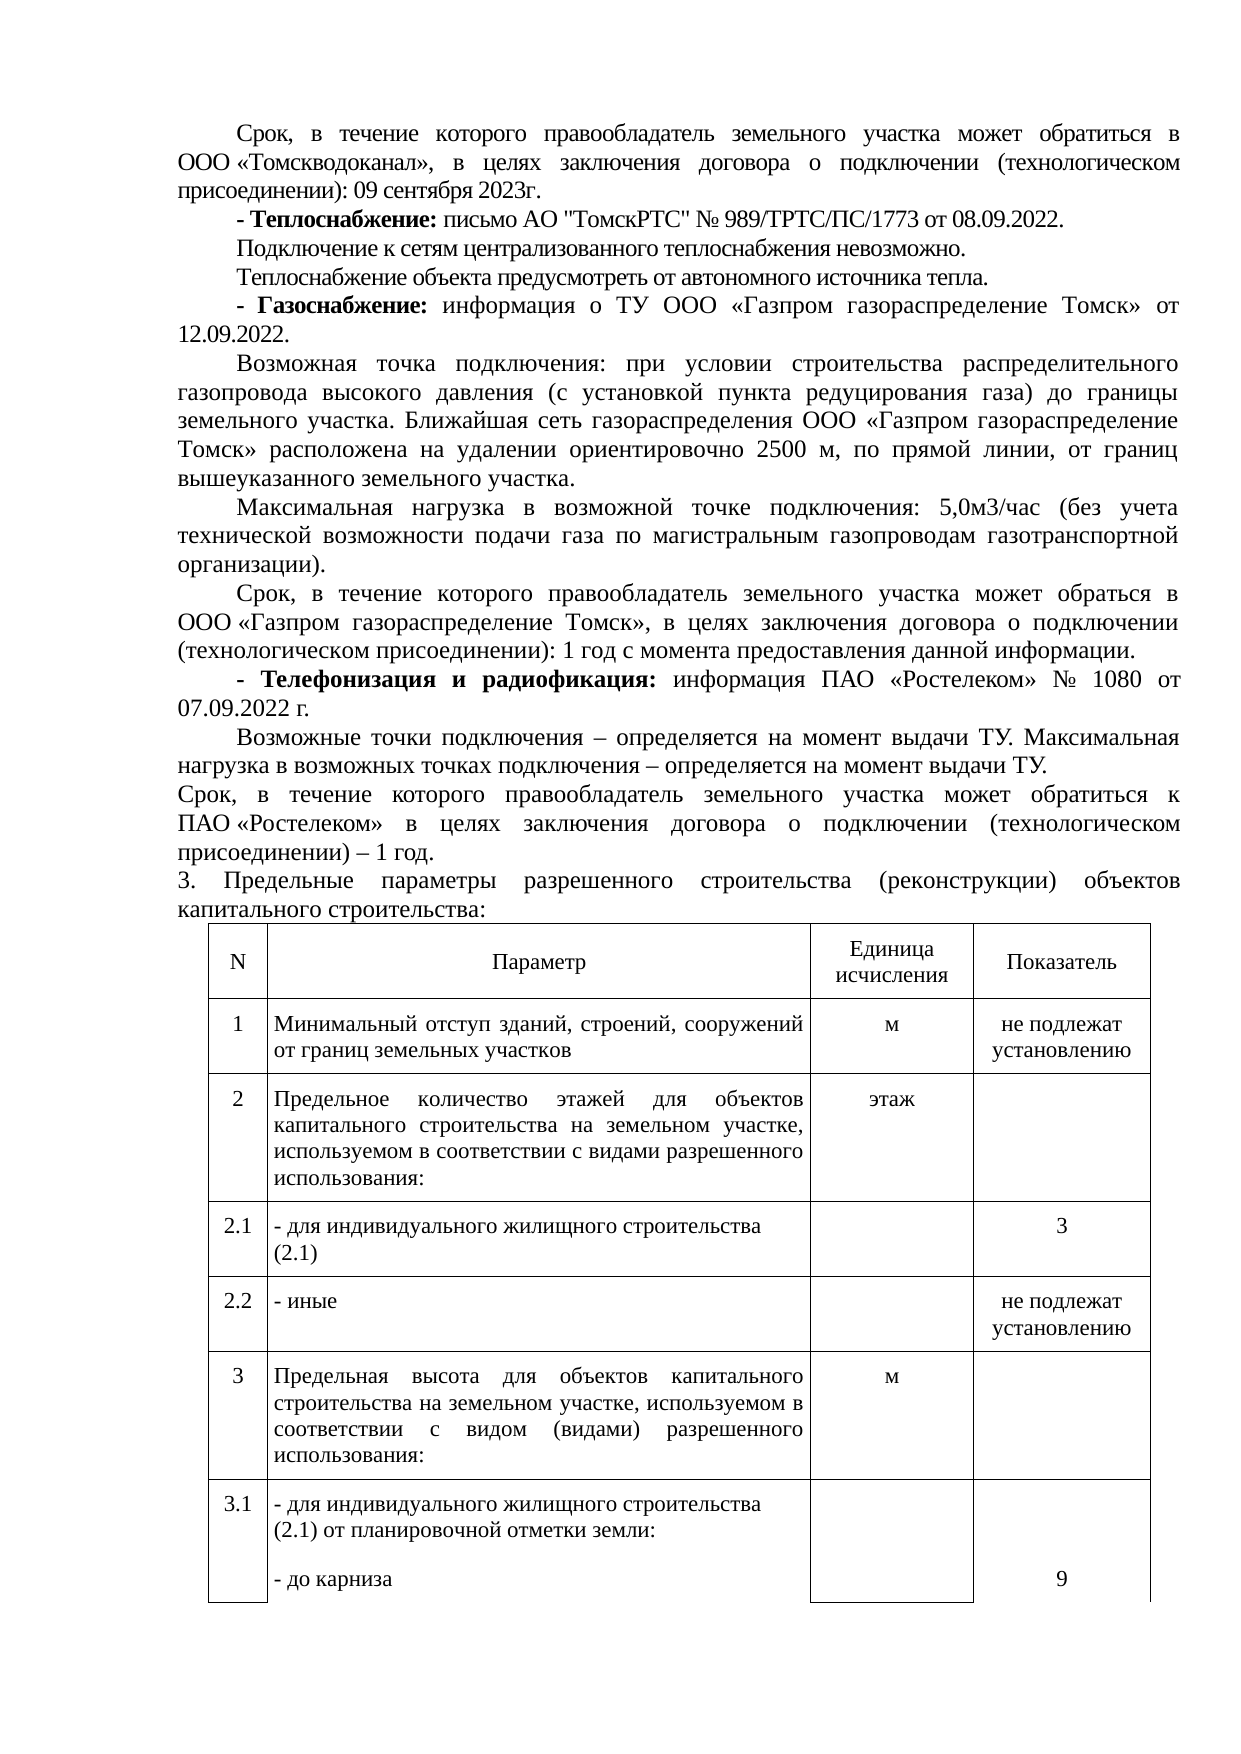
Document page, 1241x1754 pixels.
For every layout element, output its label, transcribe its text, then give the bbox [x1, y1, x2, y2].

table_cell Предельная высота для объектов капитального строительства на земельном участке, используемом в соответствии с видом (видами) разрешенного использования: [268, 1352, 810, 1478]
text Подключение к сетям централизованного теплоснабжения невозможно. [177, 233, 1181, 262]
table_cell [811, 1277, 973, 1351]
table_header Параметр [268, 924, 810, 998]
table_cell 9 [974, 1554, 1150, 1602]
text Срок, в течение которого правообладатель земельного участка может обратиться к ПАО «Ростелеком» в целях заключения договора о подключении (технологическом присоединении) – 1 год. [177, 779, 1181, 866]
text - Телефонизация и радиофикация: информация ПАО «Ростелеком» № 1080 от 07.09.2022 г. [177, 664, 1181, 722]
table_header Единица исчисления [811, 924, 973, 998]
table_header N [209, 924, 267, 998]
table_cell Минимальный отступ зданий, строений, сооружений от границ земельных участков [268, 999, 810, 1073]
table_cell [974, 1480, 1150, 1553]
text Срок, в течение которого правообладатель земельного участка может обратиться в ООО «Томскводоканал», в целях заключения договора о подключении (технологическом присоединении): 09 сентября 2023г. [177, 118, 1181, 204]
table_cell 1 [209, 999, 267, 1073]
table_cell не подлежат установлению [974, 999, 1150, 1073]
table_cell - иные [268, 1277, 810, 1351]
table_cell [974, 1074, 1150, 1201]
table_cell м [811, 1352, 973, 1478]
text Возможная точка подключения: при условии строительства распределительного газопровода высокого давления (с установкой пункта редуцирования газа) до границы земельного участка. Ближайшая сеть газораспределения ООО «Газпром газораспределение Томск» расположена на удалении ориентировочно 2500 м, по прямой линии, от границ вышеуказанного земельного участка. [177, 348, 1179, 492]
text Возможные точки подключения – определяется на момент выдачи ТУ. Максимальная нагрузка в возможных точках подключения – определяется на момент выдачи ТУ. [177, 722, 1181, 779]
table_cell 3 [209, 1352, 267, 1478]
table_cell 2.2 [209, 1277, 267, 1351]
table_cell Предельное количество этажей для объектов капитального строительства на земельном участке, используемом в соответствии с видами разрешенного использования: [268, 1074, 810, 1201]
table_cell - до карниза [268, 1554, 810, 1602]
table_cell [811, 1202, 973, 1276]
table_cell [974, 1352, 1150, 1478]
table_cell не подлежат установлению [974, 1277, 1150, 1351]
table_cell 2.1 [209, 1202, 267, 1276]
table_cell этаж [811, 1074, 973, 1201]
table_cell [811, 1480, 973, 1602]
text 3. Предельные параметры разрешенного строительства (реконструкции) объектов капитального строительства: [177, 866, 1181, 923]
text - Теплоснабжение: письмо АО "ТомскРТС" № 989/ТРТС/ПС/1773 от 08.09.2022. [177, 204, 1181, 233]
text Теплоснабжение объекта предусмотреть от автономного источника тепла. [177, 262, 1181, 291]
table_cell - для индивидуального жилищного строительства (2.1) от планировочной отметки земли: [268, 1480, 810, 1553]
table_cell 3 [974, 1202, 1150, 1276]
table_cell м [811, 999, 973, 1073]
text Срок, в течение которого правообладатель земельного участка может обраться в ООО «Газпром газораспределение Томск», в целях заключения договора о подключении (технологическом присоединении): 1 год с момента предоставления данной информации. [177, 578, 1179, 664]
table_header Показатель [974, 924, 1150, 998]
table_cell - для индивидуального жилищного строительства (2.1) [268, 1202, 810, 1276]
table_cell 2 [209, 1074, 267, 1201]
text - Газоснабжение: информация о ТУ ООО «Газпром газораспределение Томск» от 12.09.2022. [177, 291, 1179, 348]
table_cell 3.1 [209, 1480, 267, 1602]
text Максимальная нагрузка в возможной точке подключения: 5,0м3/час (без учета технической возможности подачи газа по магистральным газопроводам газотранспортной организации). [177, 492, 1179, 578]
